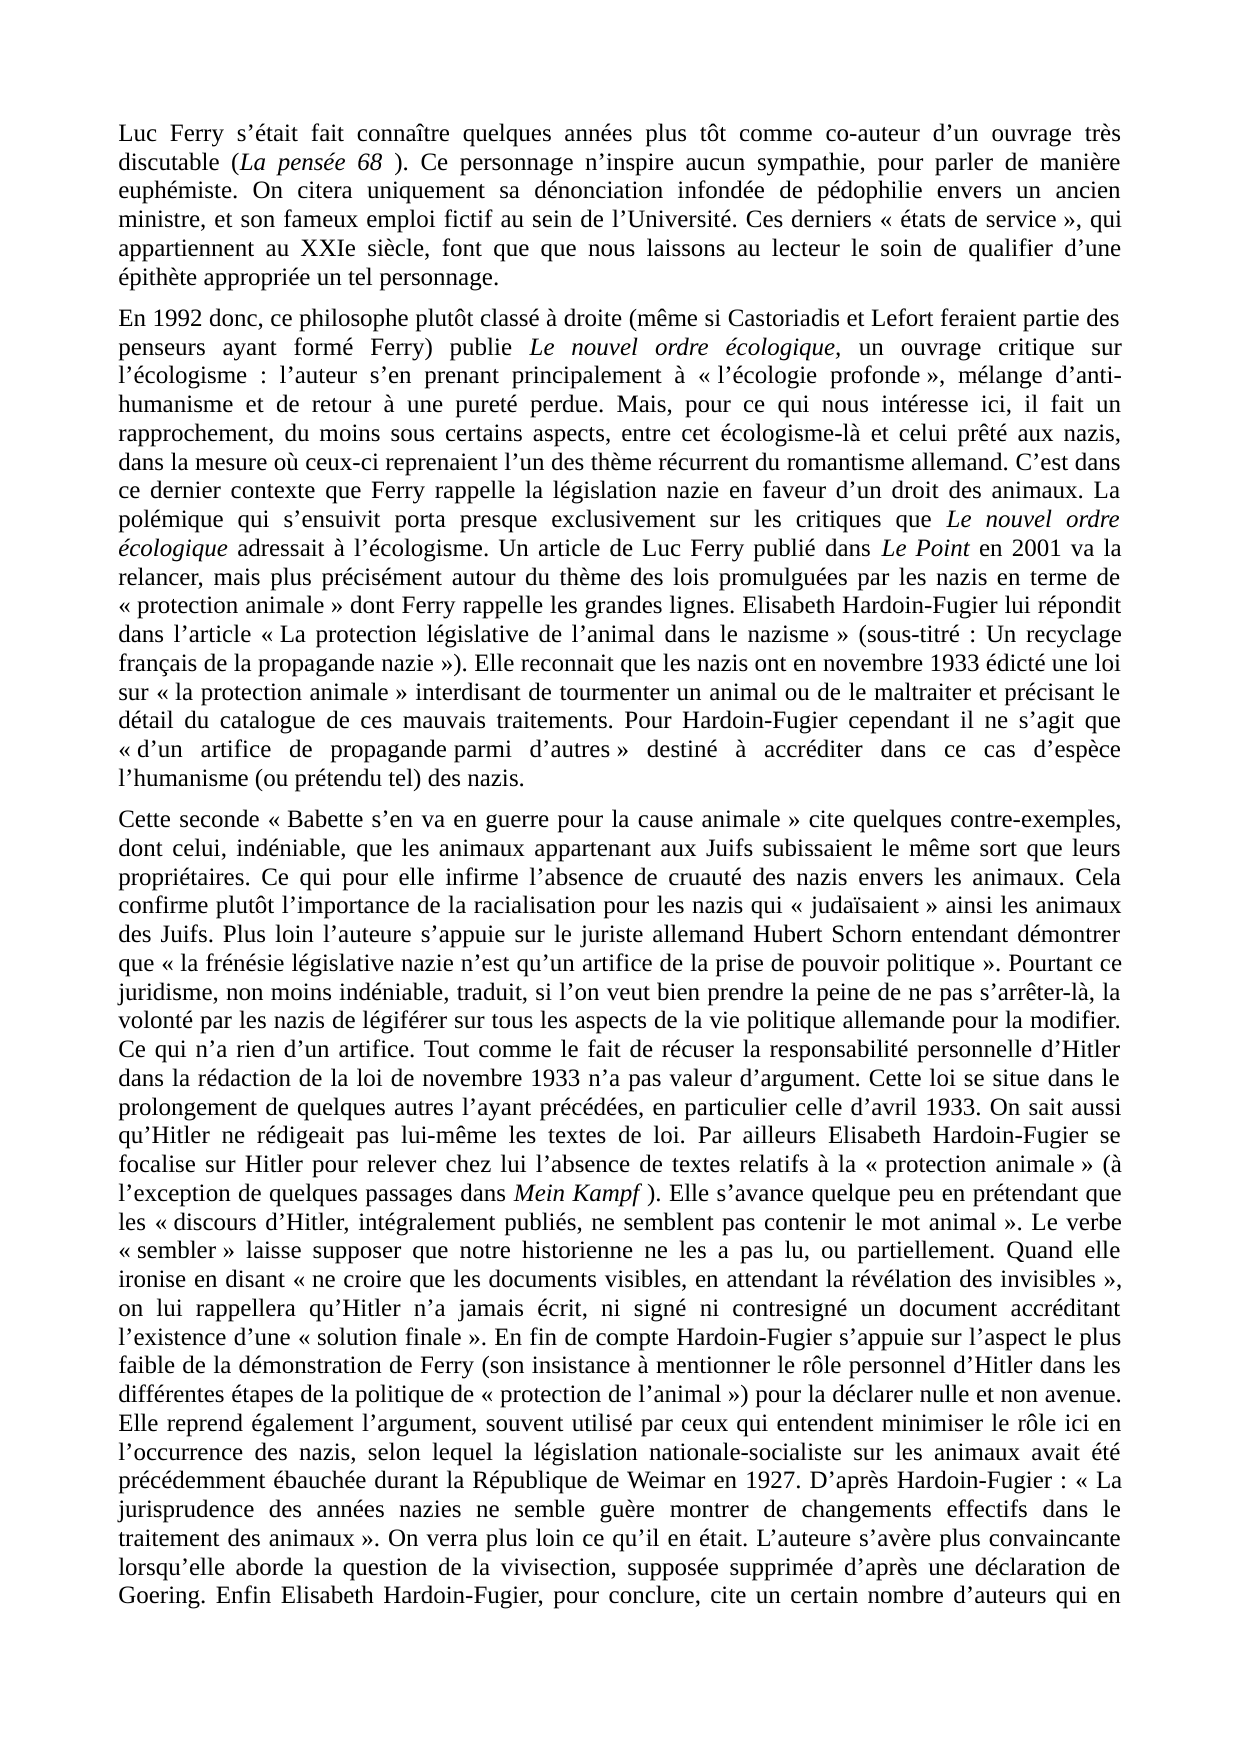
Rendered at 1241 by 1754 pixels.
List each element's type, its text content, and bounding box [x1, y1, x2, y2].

text Cette seconde « Babette s’en va en guerre pour la cause animale » cite quelques contre-exemples, dont celui, indéniable, que les animaux appartenant aux Juifs subissaient le même sort que leurs propriétaires. Ce qui pour elle infirme l’absence de cruauté des nazis envers les animaux. Cela confirme plutôt l’importance de la racialisation pour les nazis qui « judaïsaient » ainsi les animaux des Juifs. Plus loin l’auteure s’appuie sur le juriste allemand Hubert Schorn entendant démontrer que « la frénésie législative nazie n’est qu’un artifice de la prise de pouvoir politique ». Pourtant ce juridisme, non moins indéniable, traduit, si l’on veut bien prendre la peine de ne pas s’arrêter-là, la volonté par les nazis de légiférer sur tous les aspects de la vie politique allemande pour la modifier. Ce qui n’a rien d’un artifice. Tout comme le fait de récuser la responsabilité personnelle d’Hitler dans la rédaction de la loi de novembre 1933 n’a pas valeur d’argument. Cette loi se situe dans le prolongement de quelques autres l’ayant précédées, en particulier celle d’avril 1933. On sait aussi qu’Hitler ne rédigeait pas lui-même les textes de loi. Par ailleurs Elisabeth Hardoin-Fugier se focalise sur Hitler pour relever chez lui l’absence de textes relatifs à la « protection animale » (à l’exception de quelques passages dans Mein Kampf ). Elle s’avance quelque peu en prétendant que les « discours d’Hitler, intégralement publiés, ne semblent pas contenir le mot animal ». Le verbe « sembler » laisse supposer que notre historienne ne les a pas lu, ou partiellement. Quand elle ironise en disant « ne croire que les documents visibles, en attendant la révélation des invisibles », on lui rappellera qu’Hitler n’a jamais écrit, ni signé ni contresigné un document accréditant l’existence d’une « solution finale ». En fin de compte Hardoin-Fugier s’appuie sur l’aspect le plus faible de la démonstration de Ferry (son insistance à mentionner le rôle personnel d’Hitler dans les différentes étapes de la politique de « protection de l’animal ») pour la déclarer nulle et non avenue. Elle reprend également l’argument, souvent utilisé par ceux qui entendent minimiser le rôle ici en l’occurrence des nazis, selon lequel la législation nationale-socialiste sur les animaux avait été précédemment ébauchée durant la République de Weimar en 1927. D’après Hardoin-Fugier : « La jurisprudence des années nazies ne semble guère montrer de changements effectifs dans le traitement des animaux ». On verra plus loin ce qu’il en était. L’auteure s’avère plus convaincante lorsqu’elle aborde la question de la vivisection, supposée supprimée d’après une déclaration de Goering. Enfin Elisabeth Hardoin-Fugier, pour conclure, cite un certain nombre d’auteurs qui en [118, 804, 1122, 1609]
text Luc Ferry s’était fait connaître quelques années plus tôt comme co-auteur d’un ouvrage très discutable (La pensée 68 ). Ce personnage n’inspire aucun sympathie, pour parler de manière euphémiste. On citera uniquement sa dénonciation infondée de pédophilie envers un ancien ministre, et son fameux emploi fictif au sein de l’Université. Ces derniers « états de service », qui appartiennent au XXIe siècle, font que que nous laissons au lecteur le soin de qualifier d’une épithète appropriée un tel personnage. [118, 118, 1122, 291]
text En 1992 donc, ce philosophe plutôt classé à droite (même si Castoriadis et Lefort feraient partie des penseurs ayant formé Ferry) publie Le nouvel ordre écologique, un ouvrage critique sur l’écologisme : l’auteur s’en prenant principalement à « l’écologie profonde », mélange d’anti-humanisme et de retour à une pureté perdue. Mais, pour ce qui nous intéresse ici, il fait un rapprochement, du moins sous certains aspects, entre cet écologisme-là et celui prêté aux nazis, dans la mesure où ceux-ci reprenaient l’un des thème récurrent du romantisme allemand. C’est dans ce dernier contexte que Ferry rappelle la législation nazie en faveur d’un droit des animaux. La polémique qui s’ensuivit porta presque exclusivement sur les critiques que Le nouvel ordre écologique adressait à l’écologisme. Un article de Luc Ferry publié dans Le Point en 2001 va la relancer, mais plus précisément autour du thème des lois promulguées par les nazis en terme de « protection animale » dont Ferry rappelle les grandes lignes. Elisabeth Hardoin-Fugier lui répondit dans l’article « La protection législative de l’animal dans le nazisme » (sous-titré : Un recyclage français de la propagande nazie »). Elle reconnait que les nazis ont en novembre 1933 édicté une loi sur « la protection animale » interdisant de tourmenter un animal ou de le maltraiter et précisant le détail du catalogue de ces mauvais traitements. Pour Hardoin-Fugier cependant il ne s’agit que « d’un artifice de propagande parmi d’autres » destiné à accréditer dans ce cas d’espèce l’humanisme (ou prétendu tel) des nazis. [118, 303, 1122, 792]
